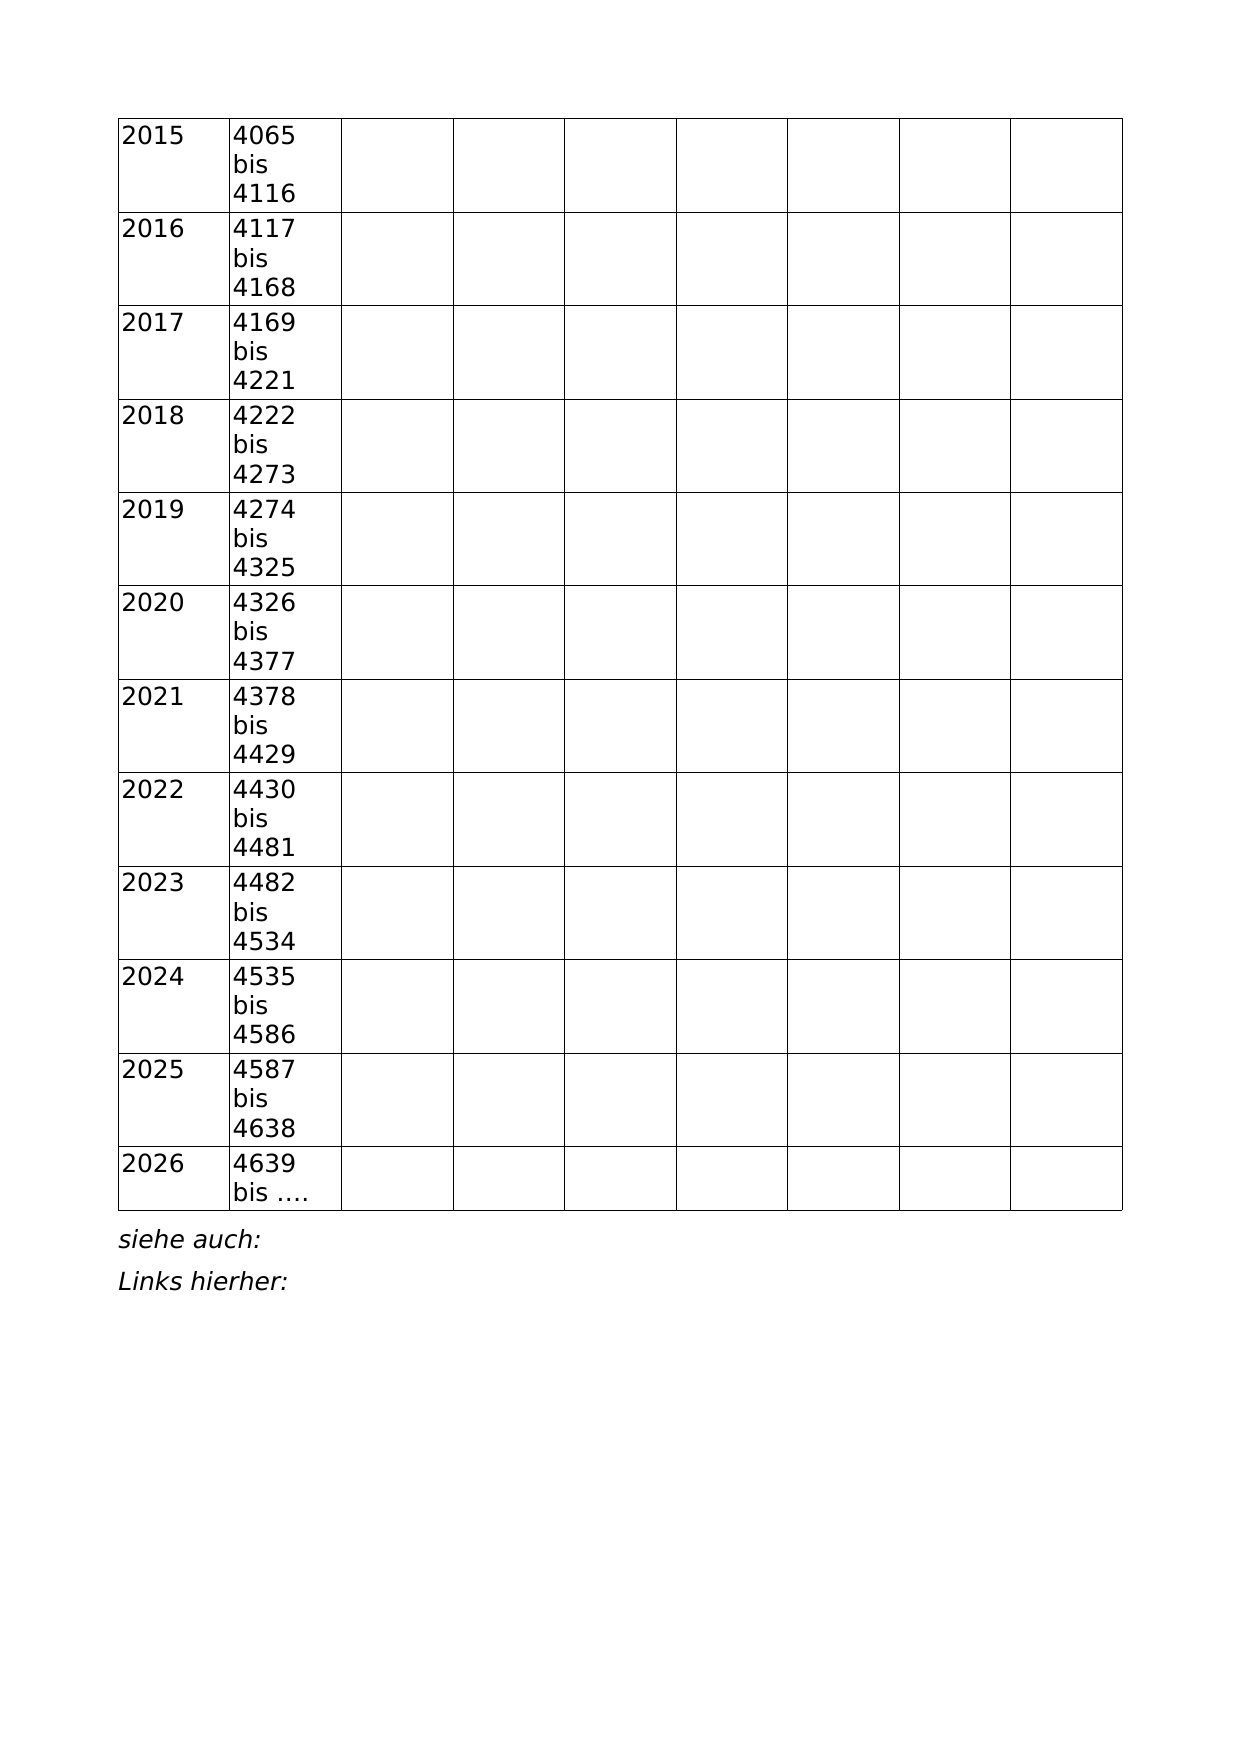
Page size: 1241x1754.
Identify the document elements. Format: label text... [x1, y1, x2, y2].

table_cell 4169 bis 4221 [230, 306, 341, 398]
table_cell [565, 493, 676, 585]
table_cell [1011, 1147, 1122, 1210]
table_cell [900, 960, 1010, 1052]
table_cell [565, 960, 676, 1052]
table_cell [900, 586, 1010, 679]
table_cell [565, 867, 676, 959]
table_cell [342, 773, 453, 866]
table_cell [788, 1054, 899, 1146]
text siehe auch: [118, 1225, 1122, 1254]
table_cell [788, 306, 899, 398]
table_cell 2015 [119, 119, 229, 212]
table_cell 2020 [119, 586, 229, 679]
table_cell [565, 1147, 676, 1210]
table_cell [454, 213, 564, 305]
table_cell [565, 1054, 676, 1146]
table_cell 2025 [119, 1054, 229, 1146]
table_cell [1011, 400, 1122, 492]
table_cell 4639 bis …. [230, 1147, 341, 1210]
table_cell [342, 400, 453, 492]
table_cell [1011, 119, 1122, 212]
table_cell 2023 [119, 867, 229, 959]
table_cell [1011, 1054, 1122, 1146]
table_cell 2019 [119, 493, 229, 585]
table_cell 2016 [119, 213, 229, 305]
table_cell [454, 119, 564, 212]
table_cell [454, 400, 564, 492]
table_cell [565, 773, 676, 866]
table_cell [342, 1054, 453, 1146]
table_cell [677, 306, 787, 398]
table_cell 2017 [119, 306, 229, 398]
table_cell 4535 bis 4586 [230, 960, 341, 1052]
table_cell [342, 1147, 453, 1210]
table_cell [1011, 213, 1122, 305]
table_cell [900, 773, 1010, 866]
table_cell 4274 bis 4325 [230, 493, 341, 585]
table_cell [454, 773, 564, 866]
table_cell 4378 bis 4429 [230, 680, 341, 772]
table_cell [788, 867, 899, 959]
table_cell [677, 400, 787, 492]
table_cell 4065 bis 4116 [230, 119, 341, 212]
table_cell [1011, 306, 1122, 398]
table_cell 4430 bis 4481 [230, 773, 341, 866]
text Links hierher: [118, 1267, 1122, 1296]
table_cell [454, 1147, 564, 1210]
table_cell [788, 586, 899, 679]
table_cell [677, 586, 787, 679]
table_cell [677, 680, 787, 772]
table_cell [454, 586, 564, 679]
table_cell [900, 680, 1010, 772]
table_cell [677, 213, 787, 305]
table_cell [1011, 773, 1122, 866]
table_cell [788, 493, 899, 585]
table_cell [788, 680, 899, 772]
table_cell [342, 306, 453, 398]
table_cell [565, 586, 676, 679]
table_cell [565, 400, 676, 492]
table_cell [677, 960, 787, 1052]
table_cell [1011, 960, 1122, 1052]
table_cell [565, 306, 676, 398]
table_cell 4326 bis 4377 [230, 586, 341, 679]
table_cell 2026 [119, 1147, 229, 1210]
table_cell [677, 867, 787, 959]
table_cell [900, 493, 1010, 585]
table_cell [677, 1147, 787, 1210]
table_cell [342, 680, 453, 772]
table_cell [788, 119, 899, 212]
table_cell [788, 400, 899, 492]
table_cell [900, 1054, 1010, 1146]
table_cell [677, 1054, 787, 1146]
table_cell 2024 [119, 960, 229, 1052]
table_cell [900, 213, 1010, 305]
table_cell [900, 867, 1010, 959]
table_cell [1011, 867, 1122, 959]
table_cell [900, 119, 1010, 212]
table_cell [788, 213, 899, 305]
table_cell 4482 bis 4534 [230, 867, 341, 959]
table_cell [565, 680, 676, 772]
table_cell 4222 bis 4273 [230, 400, 341, 492]
table_cell [454, 1054, 564, 1146]
table_cell [900, 1147, 1010, 1210]
table_cell [454, 960, 564, 1052]
table_cell 2021 [119, 680, 229, 772]
table_cell [900, 306, 1010, 398]
table_cell [565, 213, 676, 305]
table_cell [900, 400, 1010, 492]
table_cell 4117 bis 4168 [230, 213, 341, 305]
table_cell [342, 586, 453, 679]
table_cell 2018 [119, 400, 229, 492]
table_cell 4587 bis 4638 [230, 1054, 341, 1146]
table_cell [454, 680, 564, 772]
table_cell [454, 867, 564, 959]
table_cell [342, 119, 453, 212]
table_cell [342, 867, 453, 959]
table_cell [788, 1147, 899, 1210]
table_cell [1011, 680, 1122, 772]
table_cell [677, 119, 787, 212]
table_cell [677, 493, 787, 585]
table_cell [342, 960, 453, 1052]
table_cell [342, 213, 453, 305]
table_cell [788, 773, 899, 866]
table_cell [454, 493, 564, 585]
table_cell [565, 119, 676, 212]
table_cell [788, 960, 899, 1052]
table_cell [342, 493, 453, 585]
table_cell [1011, 586, 1122, 679]
table_cell [1011, 493, 1122, 585]
table_cell 2022 [119, 773, 229, 866]
table_cell [454, 306, 564, 398]
table_cell [677, 773, 787, 866]
